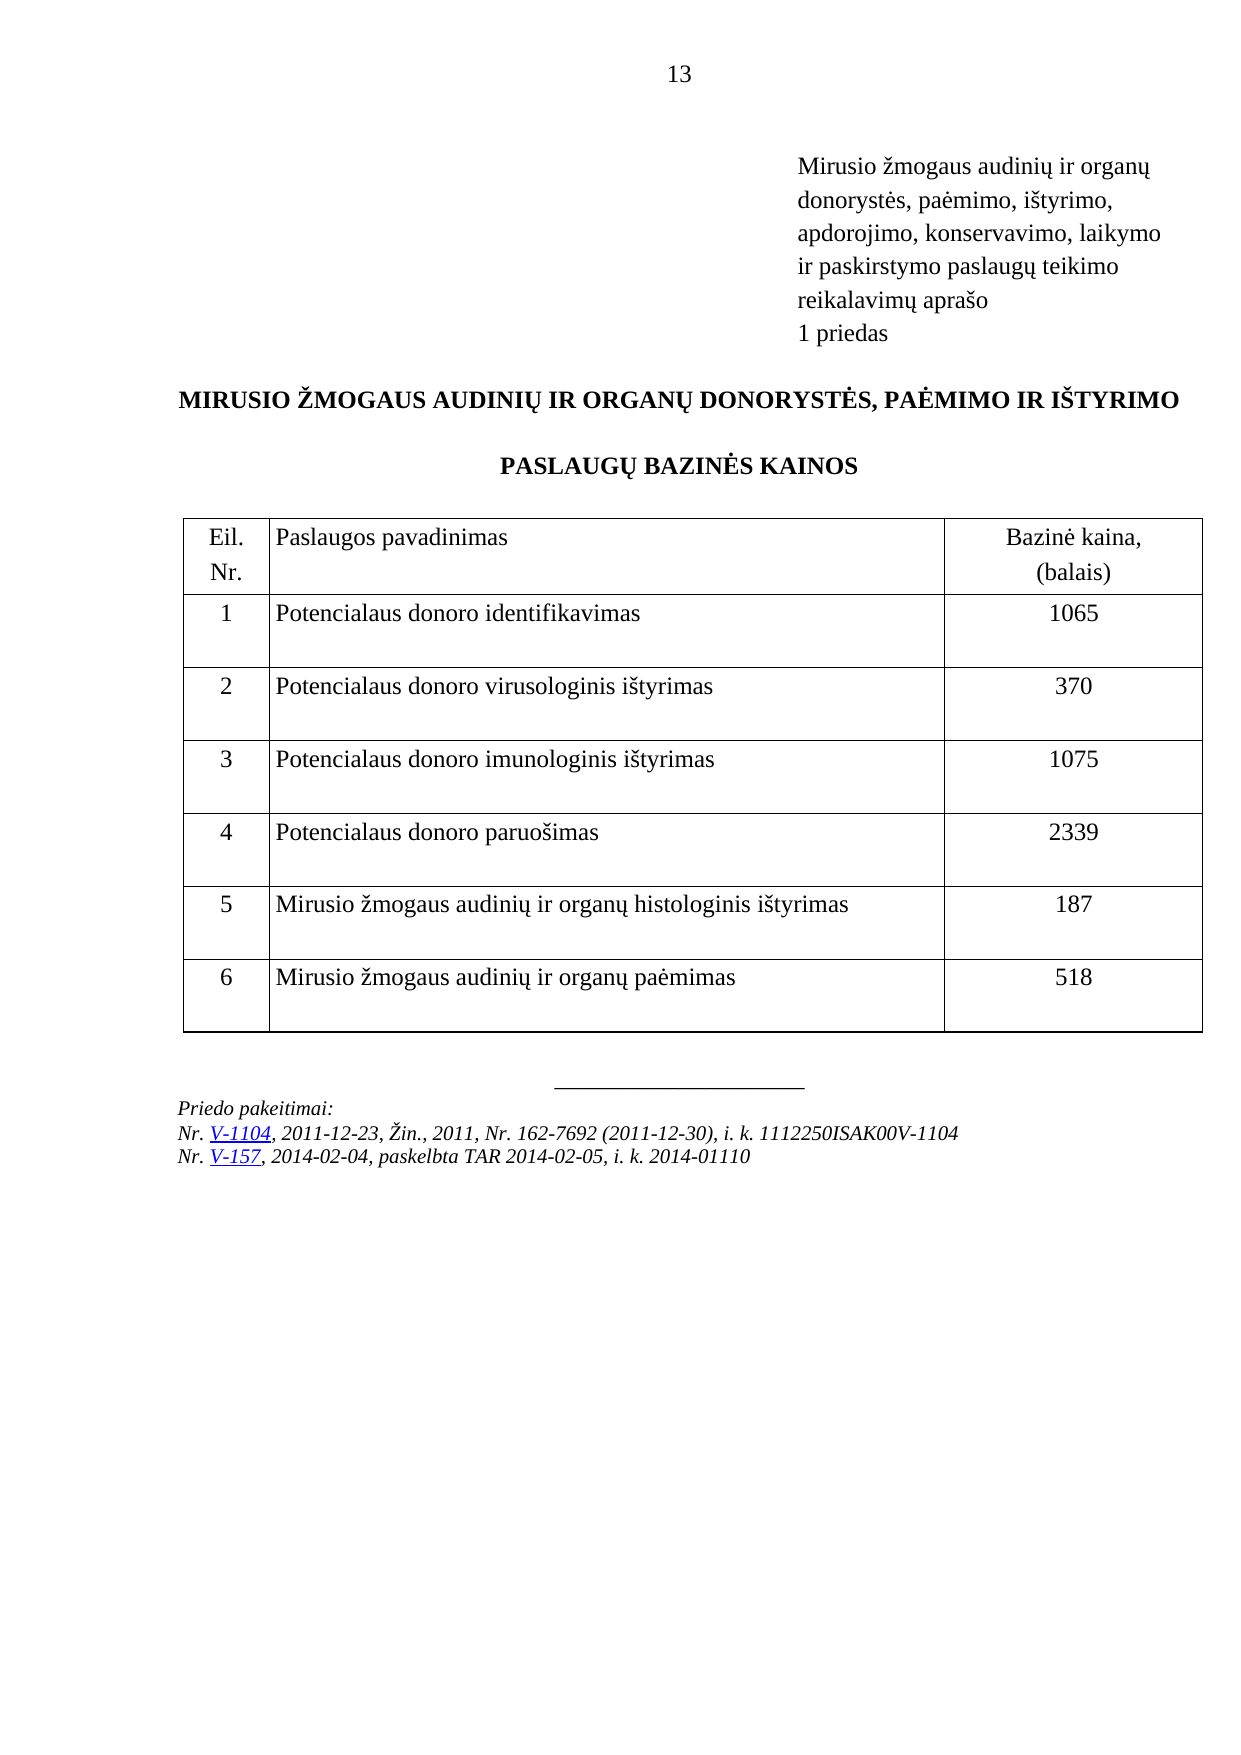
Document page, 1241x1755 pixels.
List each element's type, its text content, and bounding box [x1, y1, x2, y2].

text Priedo pakeitimai: [177, 1096, 1181, 1120]
table_cell 4 [184, 814, 269, 886]
table_cell 2 [184, 668, 269, 740]
table_cell Potencialaus donoro identifikavimas [270, 595, 944, 667]
table_cell 1 [184, 595, 269, 667]
table_cell 187 [945, 887, 1202, 958]
table_header Bazinė kaina, (balais) [945, 519, 1202, 594]
text Nr. V-1104, 2011-12-23, Žin., 2011, Nr. 162-7692 (2011-12-30), i. k. 1112250ISAK00V-1104 [177, 1120, 1181, 1144]
table_cell Potencialaus donoro virusologinis ištyrimas [270, 668, 944, 740]
table_cell Mirusio žmogaus audinių ir organų paėmimas [270, 960, 944, 1031]
text Nr. V-157, 2014-02-04, paskelbta TAR 2014-02-05, i. k. 2014-01110 [177, 1144, 1181, 1168]
table_cell 518 [945, 960, 1202, 1031]
text 1 priedas [797, 318, 1181, 347]
table_cell 2339 [945, 814, 1202, 886]
table_cell 5 [184, 887, 269, 958]
table_cell Potencialaus donoro paruošimas [270, 814, 944, 886]
table_cell 3 [184, 741, 269, 813]
text Mirusio žmogaus audinių ir organų donorystės, paėmimo, ištyrimo, apdorojimo, konservavimo, laikymo ir paskirstymo paslaugų teikimo reikalavimų aprašo [797, 151, 1181, 313]
text ____________________ [177, 1063, 1181, 1092]
table_header Paslaugos pavadinimas [270, 519, 944, 594]
table_cell 370 [945, 668, 1202, 740]
table_cell Mirusio žmogaus audinių ir organų histologinis ištyrimas [270, 887, 944, 958]
table_header Eil. Nr. [184, 519, 269, 594]
text MIRUSIO ŽMOGAUS AUDINIŲ IR ORGANŲ DONORYSTĖS, paėmimo IR IŠTYRIMO PASLAUGŲ BAZINĖS KAINOS [177, 385, 1181, 480]
table_cell 1075 [945, 741, 1202, 813]
table_cell Potencialaus donoro imunologinis ištyrimas [270, 741, 944, 813]
table_cell 6 [184, 960, 269, 1031]
table_cell 1065 [945, 595, 1202, 667]
